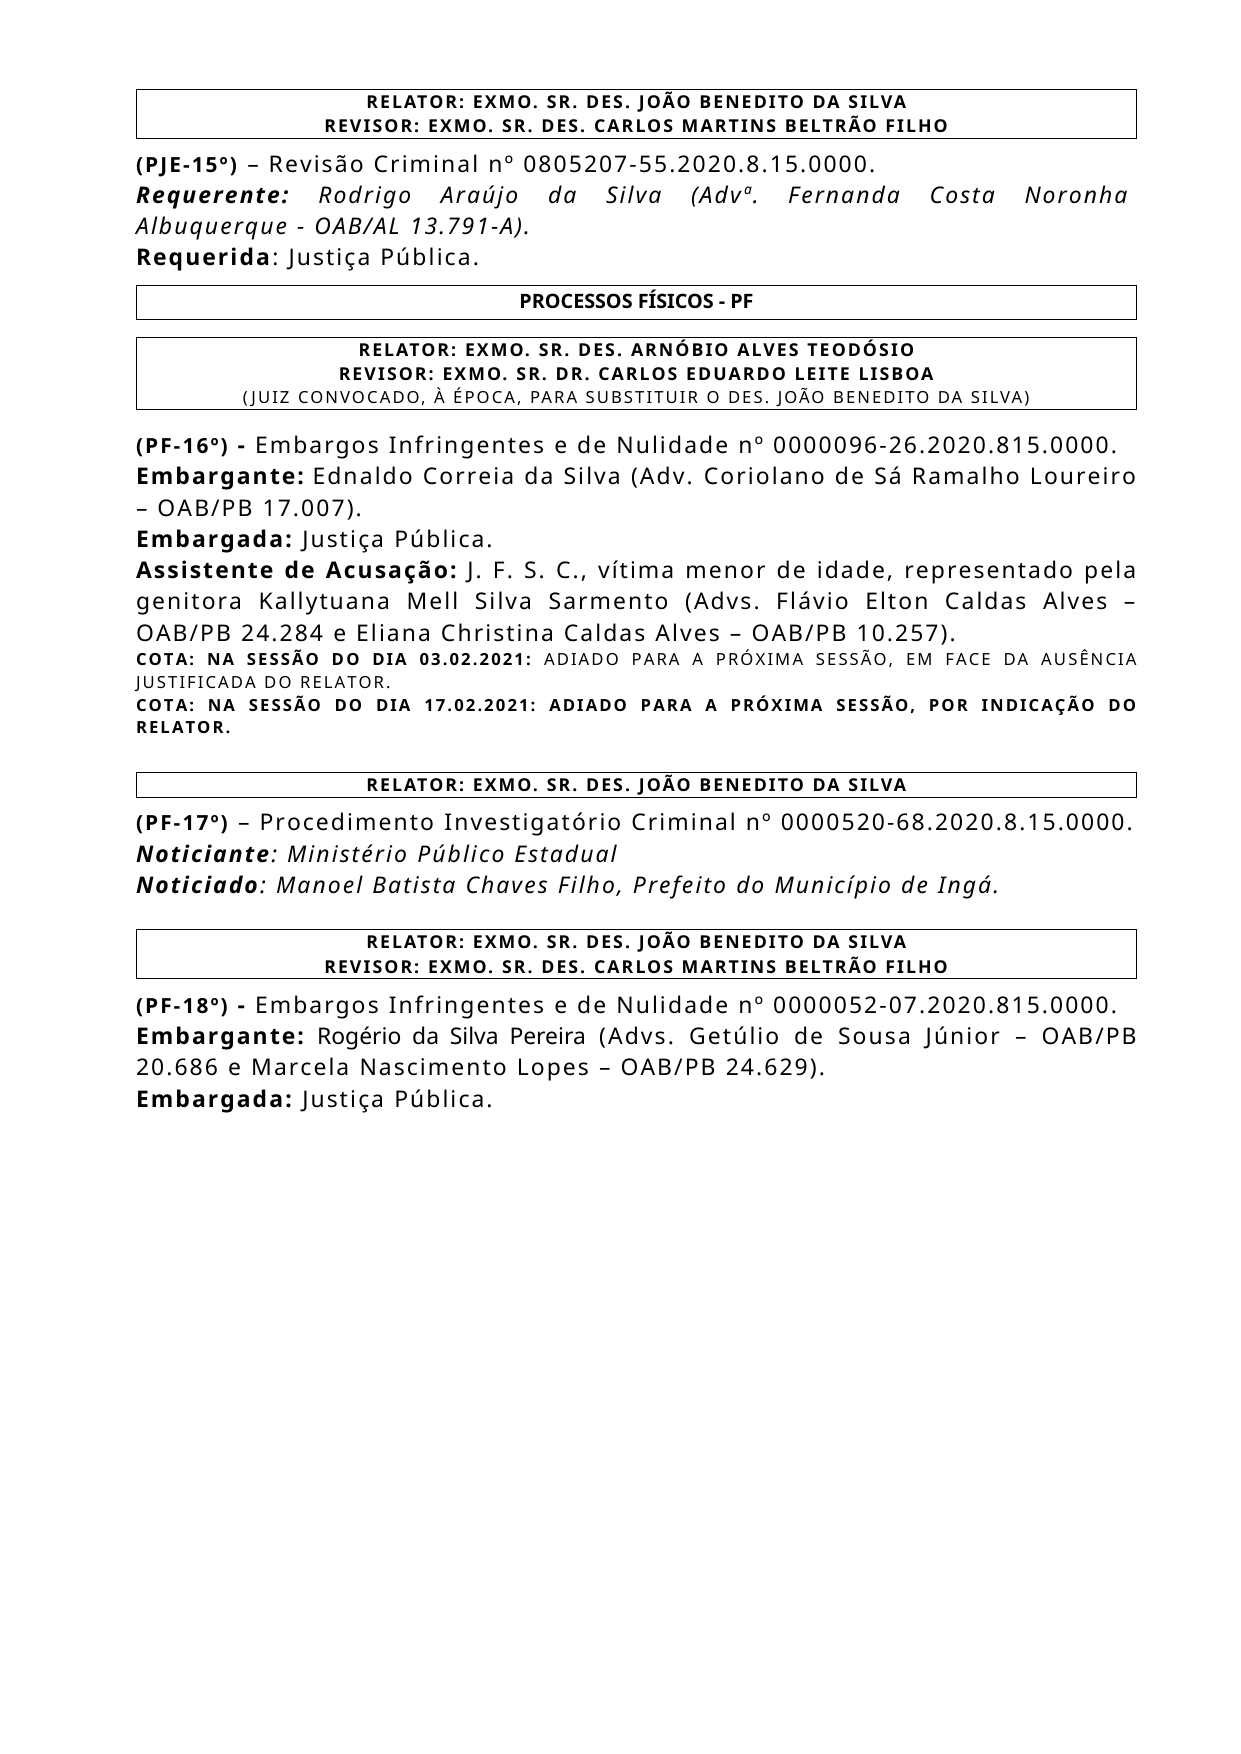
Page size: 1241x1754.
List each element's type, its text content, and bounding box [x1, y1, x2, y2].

text REVISOR: EXMO. SR. DR. CARLOS EDUARDO LEITE LISBOA [137, 361, 1136, 385]
text (PF-16º) - Embargos Infringentes e de Nulidade nº 0000096-26.2020.815.0000. [136, 429, 1137, 460]
text Noticiado: Manoel Batista Chaves Filho, Prefeito do Município de Ingá. [136, 869, 1131, 900]
text Noticiante: Ministério Público Estadual [136, 838, 1131, 869]
text Embargada: Justiça Pública. [136, 523, 1137, 554]
text Assistente de Acusação: J. F. S. C., vítima menor de idade, representado pela genitora Kallytuana Mell Silva Sarmento (Advs. Flávio Elton Caldas Alves – OAB/PB 24.284 e Eliana Christina Caldas Alves – OAB/PB 10.257). [136, 554, 1137, 648]
text (PF-17º) – Procedimento Investigatório Criminal nº 0000520-68.2020.8.15.0000. [136, 806, 1137, 838]
text Embargante: Rogério da Silva Pereira (Advs. Getúlio de Sousa Júnior – OAB/PB 20.686 e Marcela Nascimento Lopes – OAB/PB 24.629). [136, 1020, 1137, 1083]
text COTA: NA SESSÃO DO DIA 03.02.2021: ADIADO PARA A PRÓXIMA SESSÃO, EM FACE DA AUSÊNCIA JUSTIFICADA DO RELATOR. [136, 648, 1137, 693]
text Embargante: Ednaldo Correia da Silva (Adv. Coriolano de Sá Ramalho Loureiro – OAB/PB 17.007). [136, 460, 1137, 523]
text RELATOR: EXMO. SR. DES. JOÃO BENEDITO DA SILVA [137, 930, 1136, 953]
text REVISOR: EXMO. SR. DES. CARLOS MARTINS BELTRÃO FILHO [137, 953, 1136, 978]
text (PF-18º) - Embargos Infringentes e de Nulidade nº 0000052-07.2020.815.0000. [136, 989, 1137, 1020]
text PROCESSOS FÍSICOS - PF [137, 286, 1136, 319]
text RELATOR: EXMO. SR. DES. JOÃO BENEDITO DA SILVA [137, 90, 1136, 113]
text RELATOR: EXMO. SR. DES. JOÃO BENEDITO DA SILVA [137, 773, 1136, 797]
text REVISOR: EXMO. SR. DES. CARLOS MARTINS BELTRÃO FILHO [137, 113, 1136, 138]
text Requerida: Justiça Pública. [136, 241, 1137, 273]
text Embargada: Justiça Pública. [136, 1083, 1131, 1114]
text (JUIZ CONVOCADO, À ÉPOCA, PARA SUBSTITUIR O DES. JOÃO BENEDITO DA SILVA) [137, 385, 1136, 409]
text RELATOR: EXMO. SR. DES. ARNÓBIO ALVES TEODÓSIO [137, 338, 1136, 361]
text COTA: NA SESSÃO DO DIA 17.02.2021: ADIADO PARA A PRÓXIMA SESSÃO, POR INDICAÇÃO DO RELATOR. [136, 693, 1137, 738]
text (PJE-15º) – Revisão Criminal nº 0805207-55.2020.8.15.0000. [136, 148, 1137, 179]
text Requerente: Rodrigo Araújo da Silva (Advª. Fernanda Costa Noronha Albuquerque - OAB/AL 13.791-A). [136, 179, 1131, 241]
